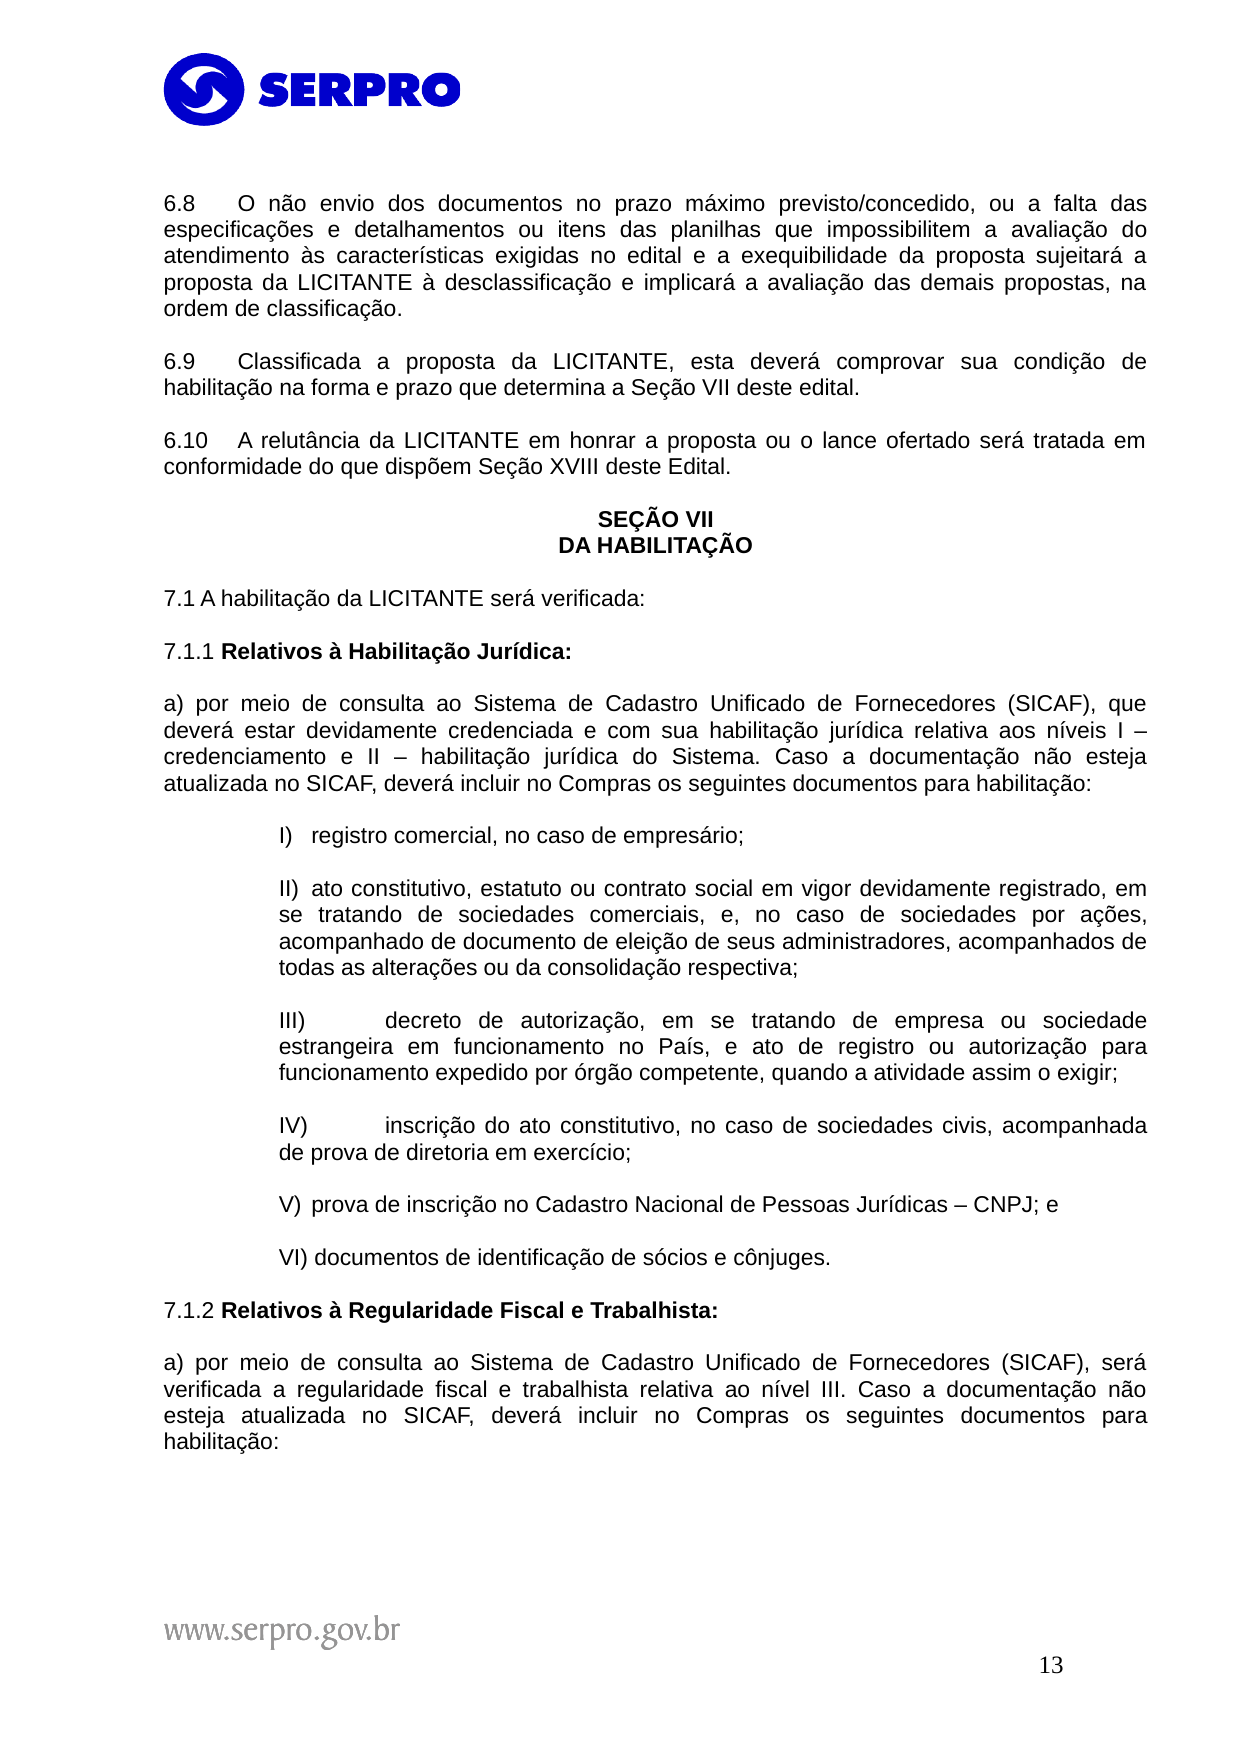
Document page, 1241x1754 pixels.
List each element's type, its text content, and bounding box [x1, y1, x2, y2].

text 6.8 O não envio dos documentos no prazo máximo previsto/concedido, ou a falta das especificações e detalhamentos ou itens das planilhas que impossibilitem a avaliação do atendimento às características exigidas no edital e a exequibilidade da proposta sujeitará a proposta da LICITANTE à desclassificação e implicará a avaliação das demais propostas, na ordem de classificação. [163, 190, 1148, 321]
text 7.1.2 Relativos à Regularidade Fiscal e Trabalhista: [163, 1297, 1148, 1323]
text 6.9 Classificada a proposta da LICITANTE, esta deverá comprovar sua condição de habilitação na forma e prazo que determina a Seção VII deste edital. [163, 348, 1148, 401]
text SEÇÃO VII [163, 506, 1148, 532]
text I) registro comercial, no caso de empresário; [278, 822, 1148, 848]
text V) prova de inscrição no Cadastro Nacional de Pessoas Jurídicas – CNPJ; e [278, 1191, 1148, 1217]
text 7.1.1 Relativos à Habilitação Jurídica: [163, 638, 1148, 664]
text 7.1 A habilitação da LICITANTE será verificada: [163, 585, 1148, 611]
picture [167, 1615, 397, 1650]
text a) por meio de consulta ao Sistema de Cadastro Unificado de Fornecedores (SICAF), que deverá estar devidamente credenciada e com sua habilitação jurídica relativa aos níveis I – credenciamento e II – habilitação jurídica do Sistema. Caso a documentação não esteja atualizada no SICAF, deverá incluir no Compras os seguintes documentos para habilitação: [163, 690, 1148, 796]
text IV) inscrição do ato constitutivo, no caso de sociedades civis, acompanhada de prova de diretoria em exercício; [278, 1112, 1148, 1165]
subtitle DA HABILITAÇÃO [163, 532, 1148, 559]
text II) ato constitutivo, estatuto ou contrato social em vigor devidamente registrado, em se tratando de sociedades comerciais, e, no caso de sociedades por ações, acompanhado de documento de eleição de seus administradores, acompanhados de todas as alterações ou da consolidação respectiva; [278, 875, 1148, 980]
text VI) documentos de identificação de sócios e cônjuges. [278, 1244, 1148, 1270]
text a) por meio de consulta ao Sistema de Cadastro Unificado de Fornecedores (SICAF), será verificada a regularidade fiscal e trabalhista relativa ao nível III. Caso a documentação não esteja atualizada no SICAF, deverá incluir no Compras os seguintes documentos para habilitação: [163, 1349, 1148, 1455]
text III) decreto de autorização, em se tratando de empresa ou sociedade estrangeira em funcionamento no País, e ato de registro ou autorização para funcionamento expedido por órgão competente, quando a atividade assim o exigir; [278, 1007, 1148, 1086]
text 6.10 A relutância da LICITANTE em honrar a proposta ou o lance ofertado será tratada em conformidade do que dispõem Seção XVIII deste Edital. [163, 427, 1148, 479]
picture [163, 53, 461, 126]
